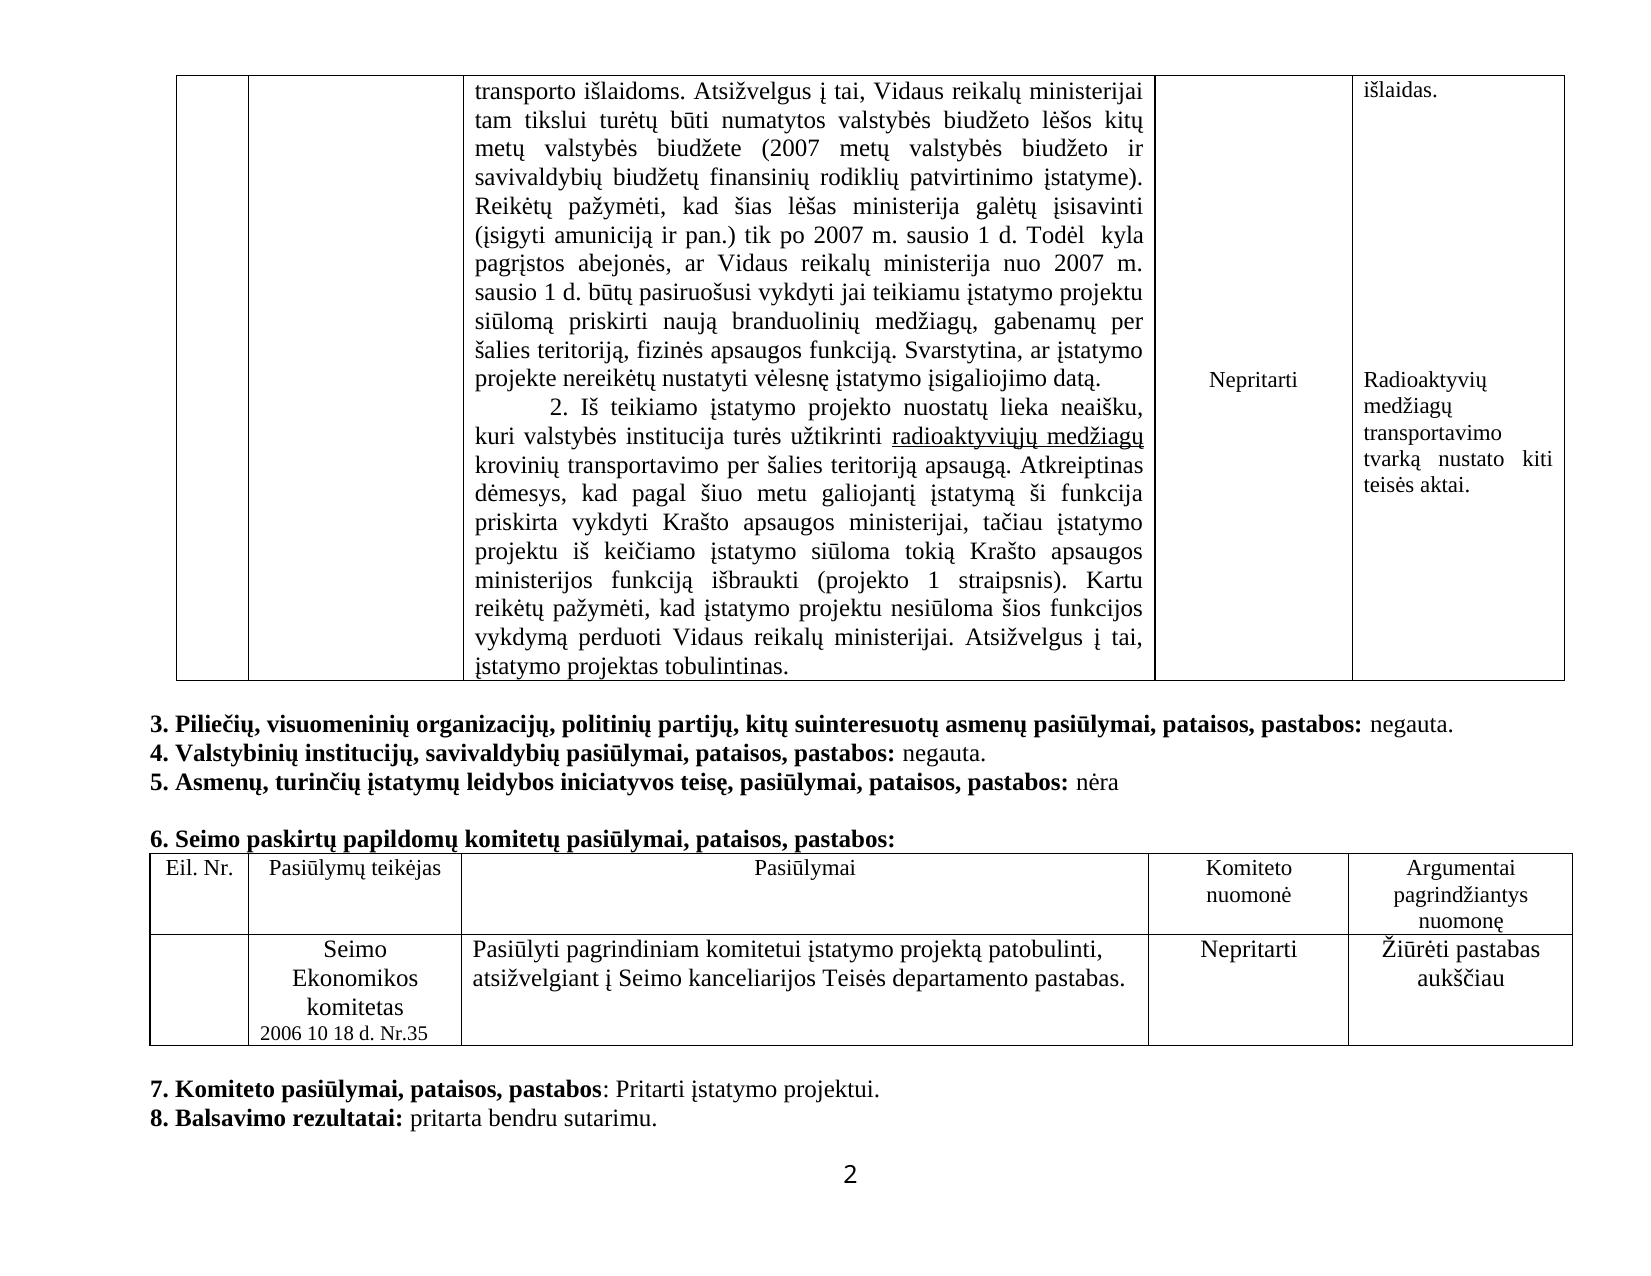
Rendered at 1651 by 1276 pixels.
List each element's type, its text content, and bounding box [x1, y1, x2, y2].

table_cell [177, 76, 248, 680]
table_cell Pasiūlyti pagrindiniam komitetui įstatymo projektą patobulinti, atsižvelgiant į Seimo kanceliarijos Teisės departamento pastabas. [462, 935, 1148, 1045]
table_cell transporto išlaidoms. Atsižvelgus į tai, Vidaus reikalų ministerijai tam tikslui turėtų būti numatytos valstybės biudžeto lėšos kitų metų valstybės biudžete (2007 metų valstybės biudžeto ir savivaldybių biudžetų finansinių rodiklių patvirtinimo įstatyme). Reikėtų pažymėti, kad šias lėšas ministerija galėtų įsisavinti (įsigyti amuniciją ir pan.) tik po 2007 m. sausio 1 d. Todėl kyla pagrįstos abejonės, ar Vidaus reikalų ministerija nuo 2007 m. sausio 1 d. būtų pasiruošusi vykdyti jai teikiamu įstatymo projektu siūlomą priskirti naują branduolinių medžiagų, gabenamų per šalies teritoriją, fizinės apsaugos funkciją. Svarstytina, ar įstatymo projekte nereikėtų nustatyti vėlesnę įstatymo įsigaliojimo datą. 2. Iš teikiamo įstatymo projekto nuostatų lieka neaišku, kuri valstybės institucija turės užtikrinti radioaktyviųjų medžiagų krovinių transportavimo per šalies teritoriją apsaugą. Atkreiptinas dėmesys, kad pagal šiuo metu galiojantį įstatymą ši funkcija priskirta vykdyti Krašto apsaugos ministerijai, tačiau įstatymo projektu iš keičiamo įstatymo siūloma tokią Krašto apsaugos ministerijos funkciją išbraukti (projekto 1 straipsnis). Kartu reikėtų pažymėti, kad įstatymo projektu nesiūloma šios funkcijos vykdymą perduoti Vidaus reikalų ministerijai. Atsižvelgus į tai, įstatymo projektas tobulintinas. [464, 76, 1154, 680]
text 8. Balsavimo rezultatai: pritarta bendru sutarimu. [150, 1103, 1550, 1132]
text 3. Piliečių, visuomeninių organizacijų, politinių partijų, kitų suinteresuotų asmenų pasiūlymai, pataisos, pastabos: negauta. [150, 709, 1550, 738]
table_cell Nepritarti [1156, 76, 1352, 680]
table_cell Nepritarti [1149, 935, 1348, 1045]
table_header Pasiūlymų teikėjas [249, 854, 461, 933]
table_cell [249, 76, 463, 680]
table_header Pasiūlymai [462, 854, 1148, 933]
table_cell Seimo Ekonomikos komitetas 2006 10 18 d. Nr.35 [249, 935, 461, 1045]
table_cell Žiūrėti pastabas aukščiau [1349, 935, 1572, 1045]
text 6. Seimo paskirtų papildomų komitetų pasiūlymai, pataisos, pastabos: [150, 824, 1550, 853]
table_cell išlaidas. Radioaktyvių medžiagų transportavimo tvarką nustato kiti teisės aktai. [1353, 76, 1564, 680]
text 7. Komiteto pasiūlymai, pataisos, pastabos: Pritarti įstatymo projektui. [150, 1074, 1550, 1103]
table_header Argumentai pagrindžiantys nuomonę [1349, 854, 1572, 933]
table_header Komiteto nuomonė [1149, 854, 1348, 933]
table_header Eil. Nr. [151, 854, 248, 933]
text 4. Valstybinių institucijų, savivaldybių pasiūlymai, pataisos, pastabos: negauta. [150, 738, 1550, 767]
text 5. Asmenų, turinčių įstatymų leidybos iniciatyvos teisę, pasiūlymai, pataisos, pastabos: nėra [150, 767, 1550, 796]
table_cell [151, 935, 248, 1045]
